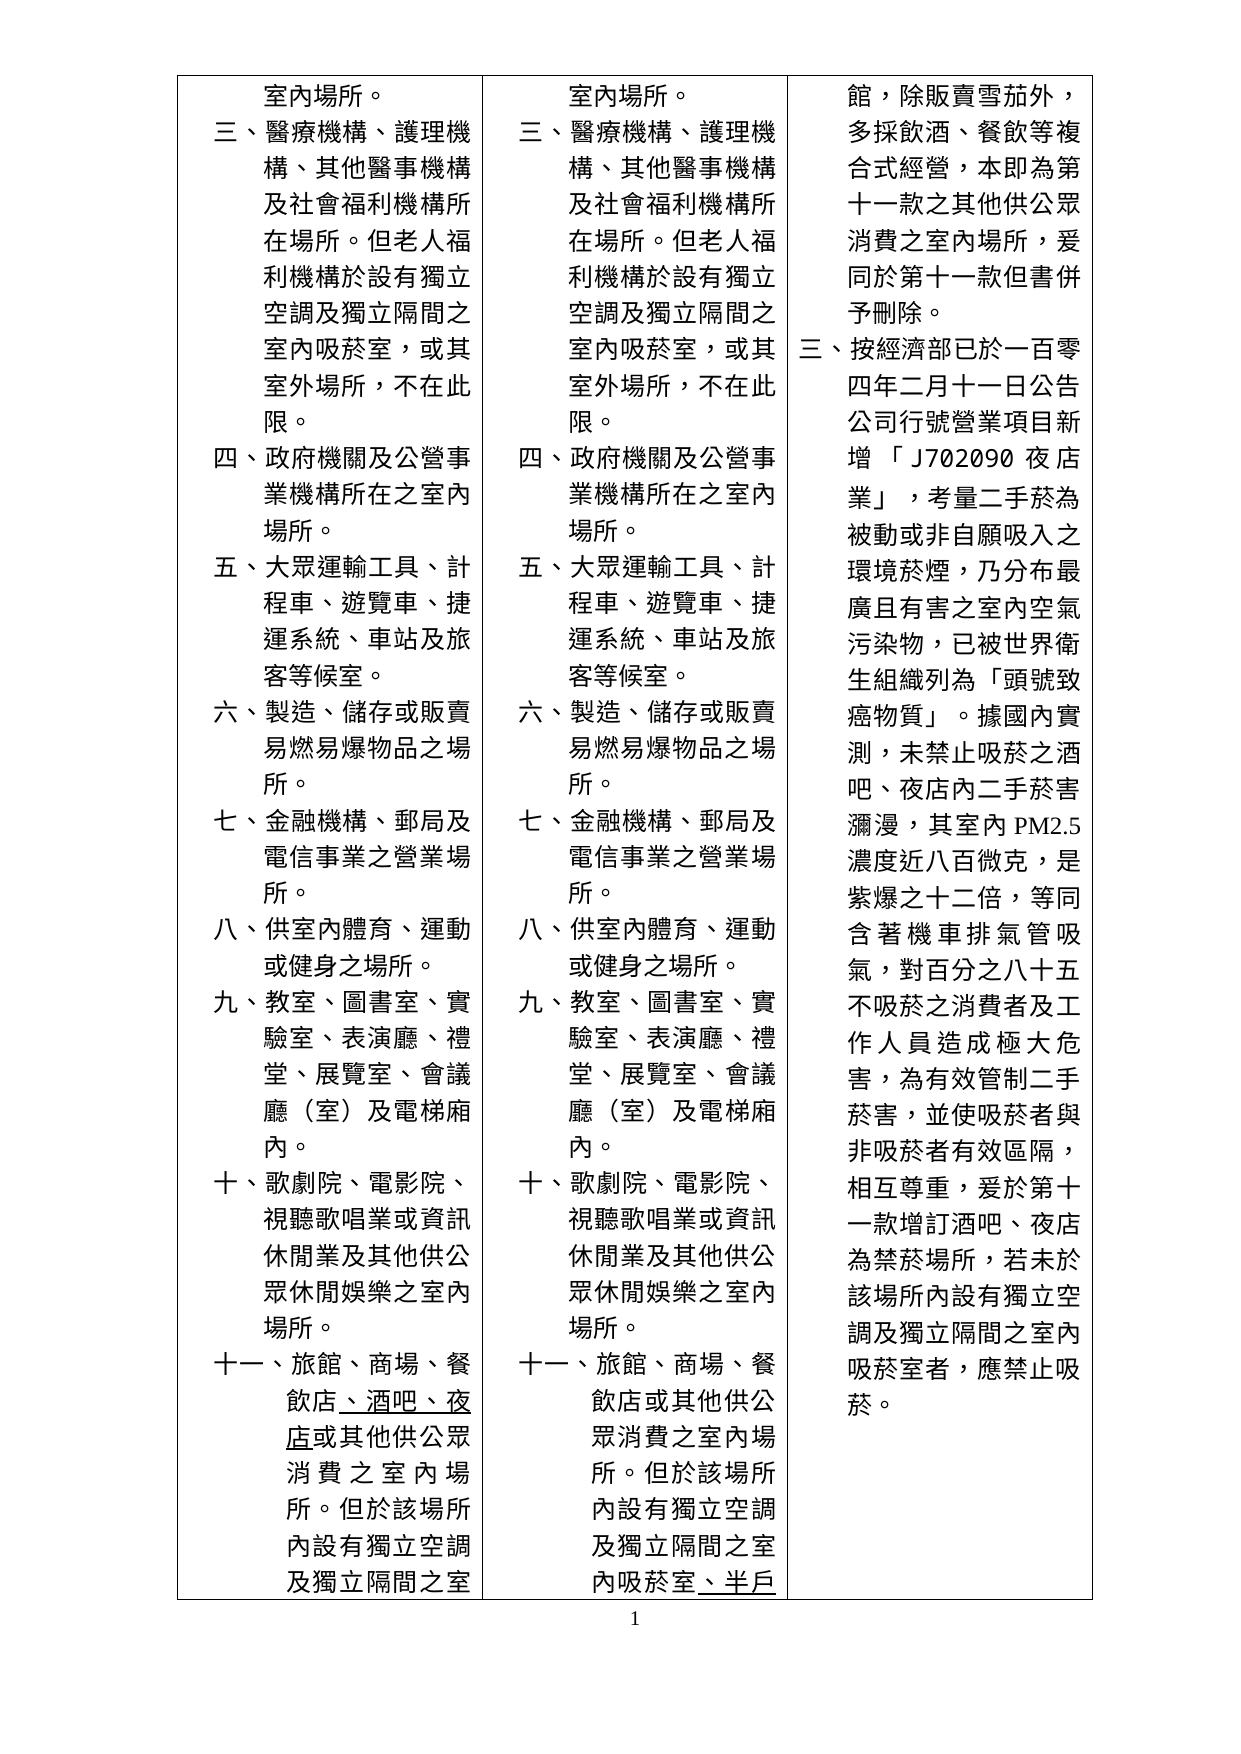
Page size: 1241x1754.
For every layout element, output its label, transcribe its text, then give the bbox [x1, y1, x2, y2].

table_cell 室內場所。 三、醫療機構、護理機構、其他醫事機構及社會福利機構所在場所。但老人福利機構於設有獨立空調及獨立隔間之室內吸菸室，或其室外場所，不在此限。 四、政府機關及公營事業機構所在之室內場所。 五、大眾運輸工具、計程車、遊覽車、捷運系統、車站及旅客等候室。 六、製造、儲存或販賣易燃易爆物品之場所。 七、金融機構、郵局及電信事業之營業場所。 八、供室內體育、運動或健身之場所。 九、教室、圖書室、實驗室、表演廳、禮堂、展覽室、會議廳（室）及電梯廂內。 十、歌劇院、電影院、視聽歌唱業或資訊休閒業及其他供公眾休閒娛樂之室內場所。 十一、旅館、商場、餐飲店、酒吧、夜店或其他供公眾消費之室內場所。但於該場所內設有獨立空調及獨立隔間之室 [178, 76, 482, 1598]
table_cell 館，除販賣雪茄外，多採飲酒、餐飲等複合式經營，本即為第十一款之其他供公眾消費之室內場所，爰同於第十一款但書併予刪除。 三、按經濟部已於一百零四年二月十一日公告公司行號營業項目新增「J702090夜店業」，考量二手菸為被動或非自願吸入之環境菸煙，乃分布最廣且有害之室內空氣污染物，已被世界衛生組織列為「頭號致癌物質」。據國內實測，未禁止吸菸之酒吧、夜店內二手菸害瀰漫，其室內PM2.5濃度近八百微克，是紫爆之十二倍，等同含著機車排氣管吸氣，對百分之八十五不吸菸之消費者及工作人員造成極大危害，為有效管制二手菸害，並使吸菸者與非吸菸者有效區隔，相互尊重，爰於第十一款增訂酒吧、夜店為禁菸場所，若未於該場所內設有獨立空調及獨立隔間之室內吸菸室者，應禁止吸菸。 [788, 76, 1092, 1598]
table_cell 室內場所。 三、醫療機構、護理機構、其他醫事機構及社會福利機構所在場所。但老人福利機構於設有獨立空調及獨立隔間之室內吸菸室，或其室外場所，不在此限。 四、政府機關及公營事業機構所在之室內場所。 五、大眾運輸工具、計程車、遊覽車、捷運系統、車站及旅客等候室。 六、製造、儲存或販賣易燃易爆物品之場所。 七、金融機構、郵局及電信事業之營業場所。 八、供室內體育、運動或健身之場所。 九、教室、圖書室、實驗室、表演廳、禮堂、展覽室、會議廳（室）及電梯廂內。 十、歌劇院、電影院、視聽歌唱業或資訊休閒業及其他供公眾休閒娛樂之室內場所。 十一、旅館、商場、餐飲店或其他供公眾消費之室內場所。但於該場所內設有獨立空調及獨立隔間之室內吸菸室、半戶 [483, 76, 787, 1598]
